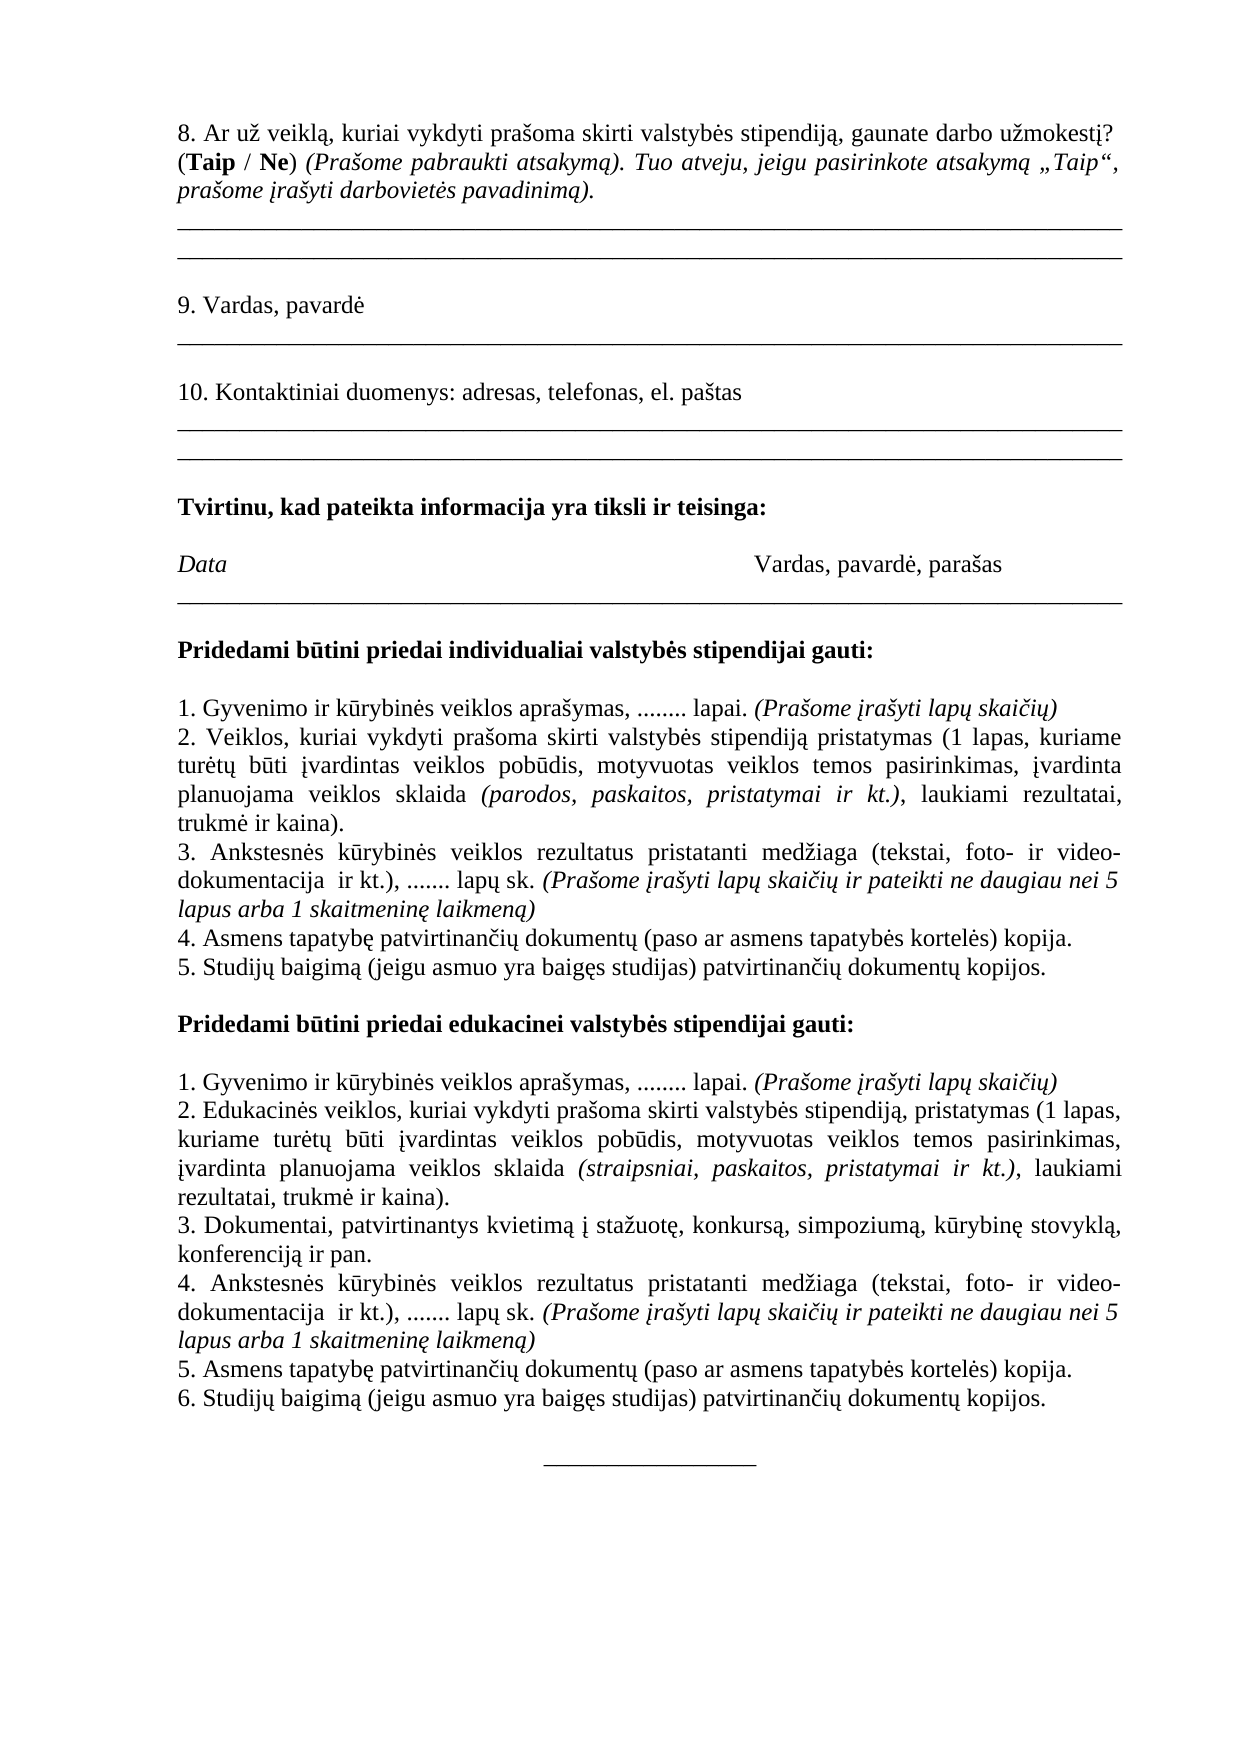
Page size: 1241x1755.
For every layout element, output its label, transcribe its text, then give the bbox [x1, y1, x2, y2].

text _ [177, 233, 1122, 258]
text _ [177, 204, 1122, 229]
text _ [177, 434, 1122, 459]
text _ [177, 406, 1122, 430]
text 3. Dokumentai, patvirtinantys kvietimą į stažuotę, konkursą, simpoziumą, kūrybinę stovyklą, konferenciją ir pan. [177, 1211, 1122, 1268]
text 2. Veiklos, kuriai vykdyti prašoma skirti valstybės stipendiją pristatymas (1 lapas, kuriame turėtų būti įvardintas veiklos pobūdis, motyvuotas veiklos temos pasirinkimas, įvardinta planuojama veiklos sklaida (parodos, paskaitos, pristatymai ir kt.), laukiami rezultatai, trukmė ir kaina). [177, 722, 1122, 837]
text 4. Asmens tapatybę patvirtinančių dokumentų (paso ar asmens tapatybės kortelės) kopija. [177, 923, 1122, 952]
text _ [177, 319, 1122, 344]
text 5. Asmens tapatybę patvirtinančių dokumentų (paso ar asmens tapatybės kortelės) kopija. [177, 1354, 1122, 1383]
text 2. Edukacinės veiklos, kuriai vykdyti prašoma skirti valstybės stipendiją, pristatymas (1 lapas, kuriame turėtų būti įvardintas veiklos pobūdis, motyvuotas veiklos temos pasirinkimas, įvardinta planuojama veiklos sklaida (straipsniai, paskaitos, pristatymai ir kt.), laukiami rezultatai, trukmė ir kaina). [177, 1096, 1122, 1211]
text 5. Studijų baigimą (jeigu asmuo yra baigęs studijas) patvirtinančių dokumentų kopijos. [177, 952, 1122, 981]
text 1. Gyvenimo ir kūrybinės veiklos aprašymas, ........ lapai. (Prašome įrašyti lapų skaičių) [177, 1067, 1122, 1096]
text Data Vardas, pavardė, parašas [177, 549, 1122, 578]
text Pridedami būtini priedai individualiai valstybės stipendijai gauti: [177, 636, 1122, 664]
text 3. Ankstesnės kūrybinės veiklos rezultatus pristatanti medžiaga (tekstai, foto- ir video- dokumentacija ir kt.), ....... lapų sk. (Prašome įrašyti lapų skaičių ir pateikti ne daugiau nei 5 lapus arba 1 skaitmeninę laikmeną) [177, 837, 1122, 923]
text 8. Ar už veiklą, kuriai vykdyti prašoma skirti valstybės stipendiją, gaunate darbo užmokestį? (Taip / Ne) (Prašome pabraukti atsakymą). Tuo atveju, jeigu pasirinkote atsakymą „Taip“, prašome įrašyti darbovietės pavadinimą). [177, 118, 1122, 204]
text _ [177, 578, 1122, 603]
text _________________ [177, 1441, 1122, 1469]
text 1. Gyvenimo ir kūrybinės veiklos aprašymas, ........ lapai. (Prašome įrašyti lapų skaičių) [177, 693, 1122, 722]
text 4. Ankstesnės kūrybinės veiklos rezultatus pristatanti medžiaga (tekstai, foto- ir video- dokumentacija ir kt.), ....... lapų sk. (Prašome įrašyti lapų skaičių ir pateikti ne daugiau nei 5 lapus arba 1 skaitmeninę laikmeną) [177, 1268, 1122, 1354]
text 10. Kontaktiniai duomenys: adresas, telefonas, el. paštas [177, 377, 1122, 406]
text 9. Vardas, pavardė [177, 291, 1122, 319]
text 6. Studijų baigimą (jeigu asmuo yra baigęs studijas) patvirtinančių dokumentų kopijos. [177, 1383, 1122, 1412]
text Pridedami būtini priedai edukacinei valstybės stipendijai gauti: [177, 1009, 1122, 1038]
text Tvirtinu, kad pateikta informacija yra tiksli ir teisinga: [177, 492, 1122, 521]
